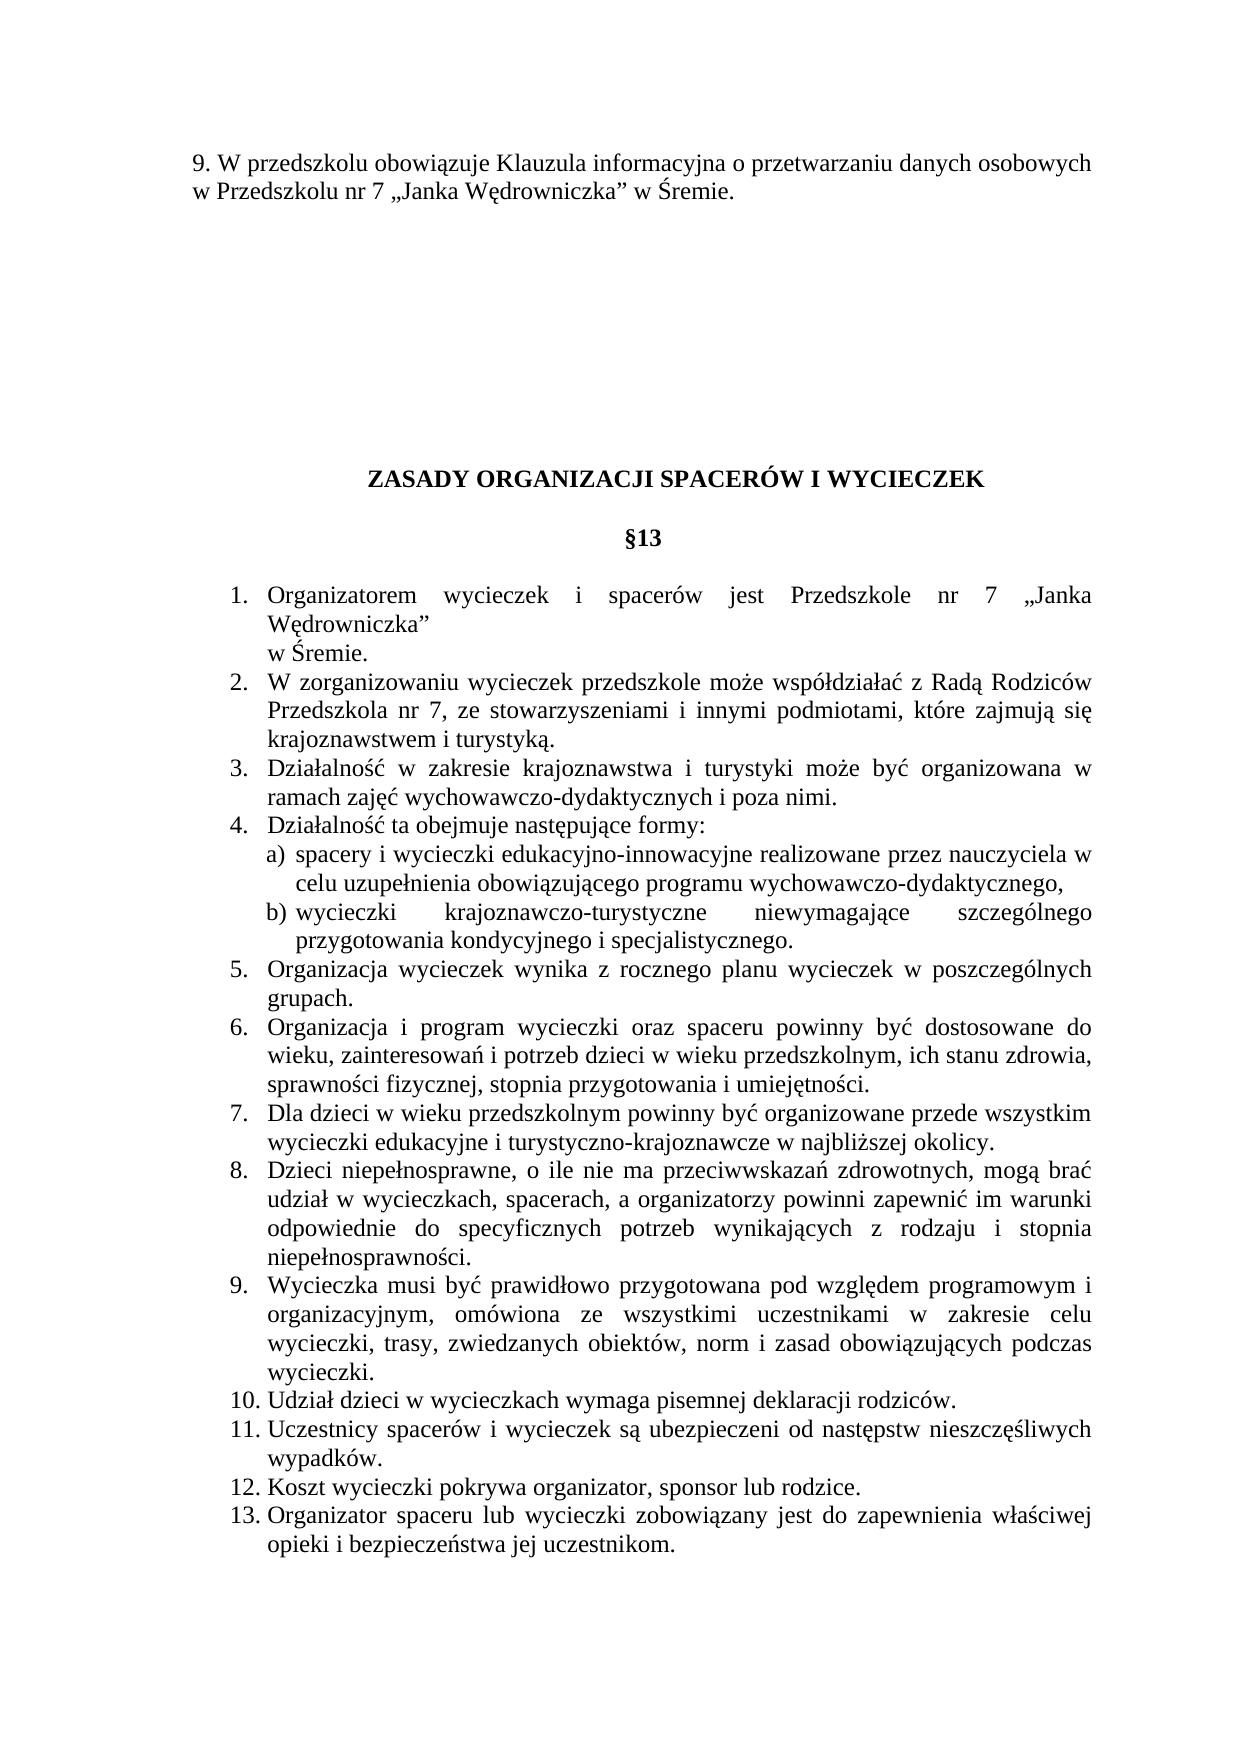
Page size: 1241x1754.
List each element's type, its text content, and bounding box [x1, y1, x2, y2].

list spacery i wycieczki edukacyjno-innowacyjne realizowane przez nauczyciela w celu uzupełnienia obowiązującego programu wychowawczo-dydaktycznego, [266, 839, 1093, 897]
list Działalność ta obejmuje następujące formy: [229, 810, 1093, 839]
list W zorganizowaniu wycieczek przedszkole może współdziałać z Radą Rodziców Przedszkola nr 7, ze stowarzyszeniami i innymi podmiotami, które zajmują się krajoznawstwem i turystyką. [229, 667, 1093, 753]
text ZASADY ORGANIZACJI SPACERÓW I WYCIECZEK [192, 464, 1093, 493]
list Działalność w zakresie krajoznawstwa i turystyki może być organizowana w ramach zajęć wychowawczo-dydaktycznych i poza nimi. [229, 753, 1093, 810]
list Dzieci niepełnosprawne, o ile nie ma przeciwwskazań zdrowotnych, mogą brać udział w wycieczkach, spacerach, a organizatorzy powinni zapewnić im warunki odpowiednie do specyficznych potrzeb wynikających z rodzaju i stopnia niepełnosprawności. [229, 1155, 1093, 1270]
list Uczestnicy spacerów i wycieczek są ubezpieczeni od następstw nieszczęśliwych wypadków. [229, 1414, 1093, 1472]
list Organizacja i program wycieczki oraz spaceru powinny być dostosowane do wieku, zainteresowań i potrzeb dzieci w wieku przedszkolnym, ich stanu zdrowia, sprawności fizycznej, stopnia przygotowania i umiejętności. [229, 1012, 1093, 1098]
list Organizator spaceru lub wycieczki zobowiązany jest do zapewnienia właściwej opieki i bezpieczeństwa jej uczestnikom. [229, 1500, 1093, 1558]
text §13 [193, 523, 1093, 552]
text 9. W przedszkolu obowiązuje Klauzula informacyjna o przetwarzaniu danych osobowych w Przedszkolu nr 7 „Janka Wędrowniczka” w Śremie. [192, 148, 1093, 205]
list Udział dzieci w wycieczkach wymaga pisemnej deklaracji rodziców. [229, 1385, 1093, 1414]
list Dla dzieci w wieku przedszkolnym powinny być organizowane przede wszystkim wycieczki edukacyjne i turystyczno-krajoznawcze w najbliższej okolicy. [229, 1098, 1093, 1155]
list wycieczki krajoznawczo-turystyczne niewymagające szczególnego przygotowania kondycyjnego i specjalistycznego. [266, 897, 1093, 954]
list Organizatorem wycieczek i spacerów jest Przedszkole nr 7 „Janka Wędrowniczka” w Śremie. [229, 580, 1093, 667]
list Koszt wycieczki pokrywa organizator, sponsor lub rodzice. [229, 1472, 1093, 1500]
list Wycieczka musi być prawidłowo przygotowana pod względem programowym i organizacyjnym, omówiona ze wszystkimi uczestnikami w zakresie celu wycieczki, trasy, zwiedzanych obiektów, norm i zasad obowiązujących podczas wycieczki. [229, 1270, 1093, 1385]
list Organizacja wycieczek wynika z rocznego planu wycieczek w poszczególnych grupach. [229, 954, 1093, 1012]
